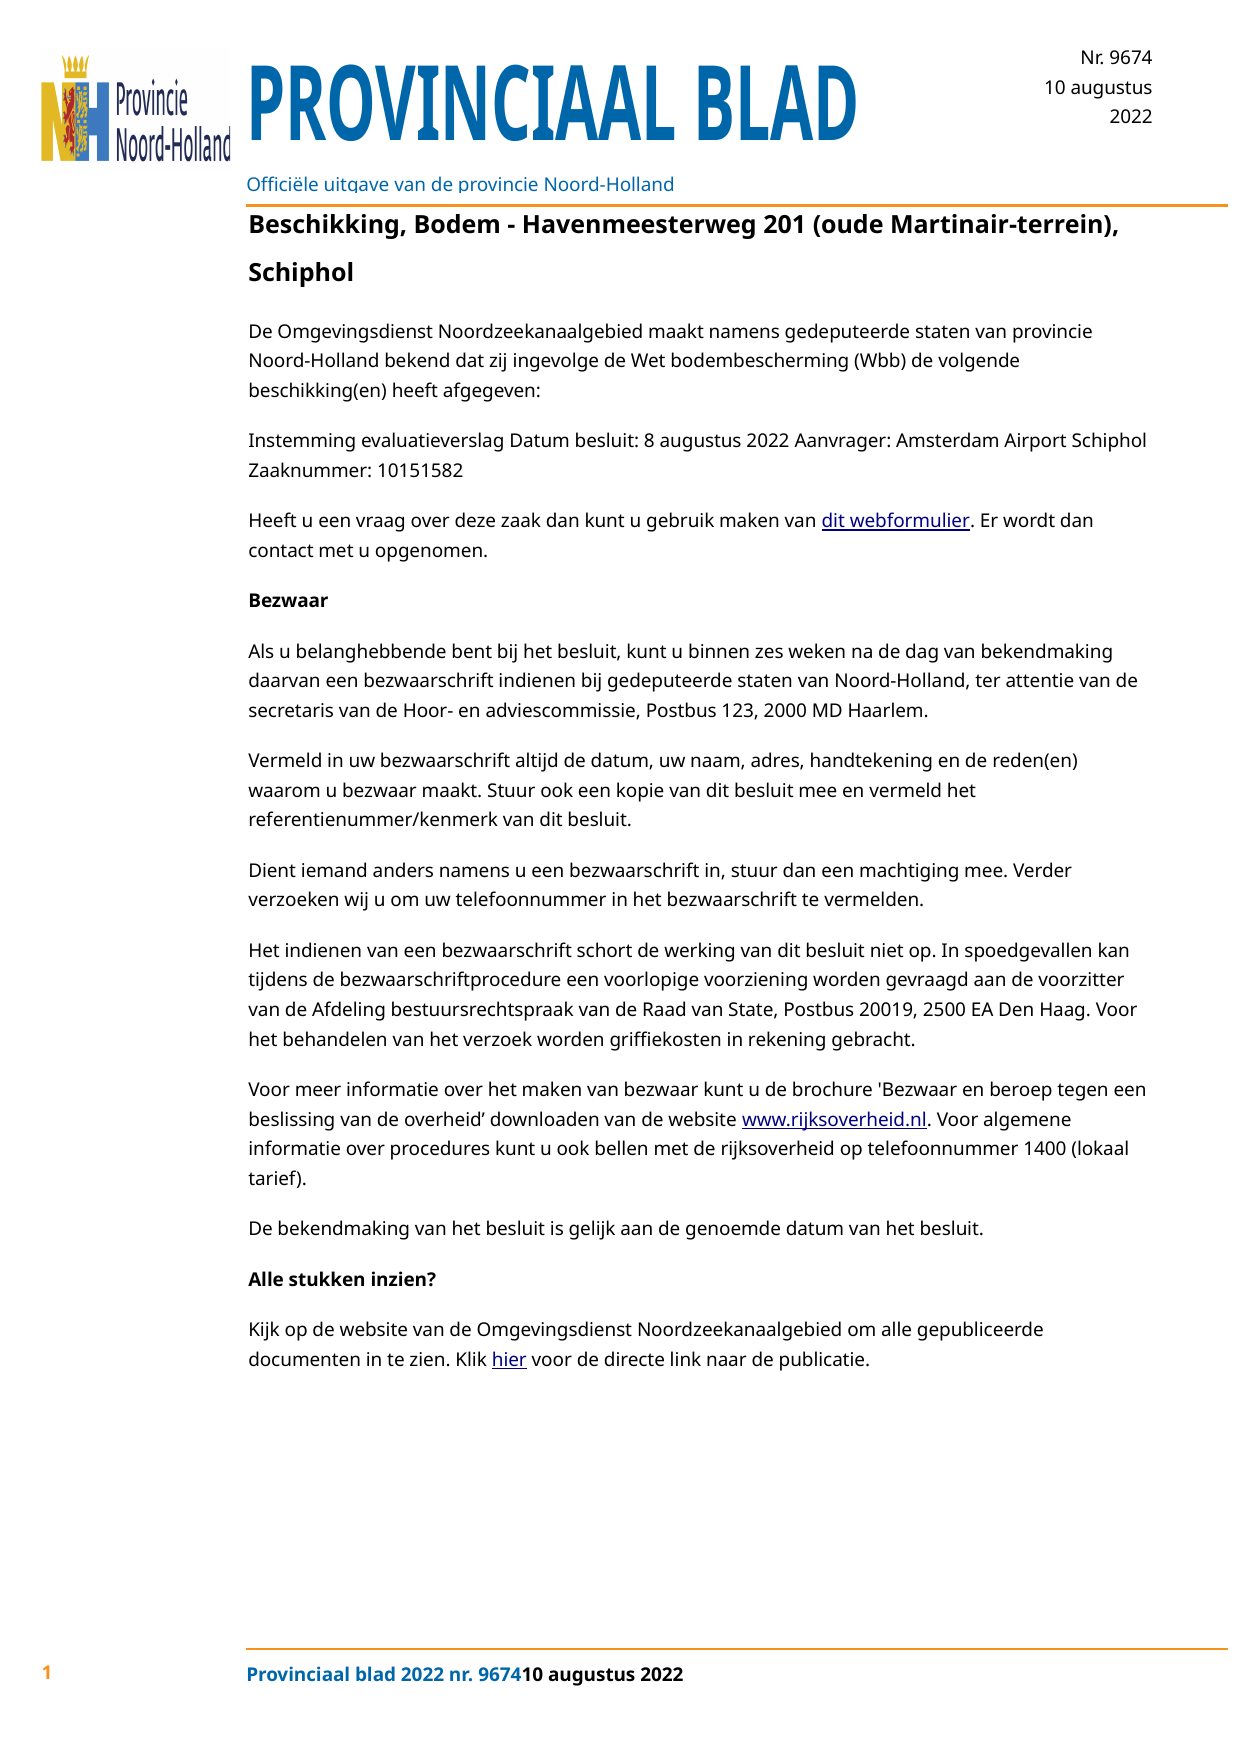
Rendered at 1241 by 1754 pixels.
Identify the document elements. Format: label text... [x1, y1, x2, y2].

text Vermeld in uw bezwaarschrift altijd de datum, uw naam, adres, handtekening en de reden(en) waarom u bezwaar maakt. Stuur ook een kopie van dit besluit mee en vermeld het referentienummer/kenmerk van dit besluit. [248, 747, 1152, 832]
text Voor meer informatie over het maken van bezwaar kunt u de brochure 'Bezwaar en beroep tegen een beslissing van de overheid’ downloaden van de website www.rijksoverheid.nl. Voor algemene informatie over procedures kunt u ook bellen met de rijksoverheid op telefoonnummer 1400 (lokaal tarief). [248, 1076, 1152, 1191]
text De Omgevingsdienst Noordzeekanaalgebied maakt namens gedeputeerde staten van provincie Noord-Holland bekend dat zij ingevolge de Wet bodembescherming (Wbb) de volgende beschikking(en) heeft afgegeven: [248, 318, 1152, 403]
text Alle stukken inzien? [248, 1266, 1152, 1292]
text Kijk op de website van de Omgevingsdienst Noordzeekanaalgebied om alle gepubliceerde documenten in te zien. Klik hier voor de directe link naar de publicatie. [248, 1316, 1152, 1372]
picture [41, 47, 231, 172]
text Bezwaar [248, 587, 1152, 613]
text Het indienen van een bezwaarschrift schort de werking van dit besluit niet op. In spoedgevallen kan tijdens de bezwaarschriftprocedure een voorlopige voorziening worden gevraagd aan de voorzitter van de Afdeling bestuursrechtspraak van de Raad van State, Postbus 20019, 2500 EA Den Haag. Voor het behandelen van het verzoek worden griffiekosten in rekening gebracht. [248, 937, 1152, 1052]
text Instemming evaluatieverslag Datum besluit: 8 augustus 2022 Aanvrager: Amsterdam Airport Schiphol Zaaknummer: 10151582 [248, 427, 1152, 483]
text Dient iemand anders namens u een bezwaarschrift in, stuur dan een machtiging mee. Verder verzoeken wij u om uw telefoonnummer in het bezwaarschrift te vermelden. [248, 857, 1152, 912]
text De bekendmaking van het besluit is gelijk aan de genoemde datum van het besluit. [248, 1215, 1152, 1241]
text Heeft u een vraag over deze zaak dan kunt u gebruik maken van dit webformulier. Er wordt dan contact met u opgenomen. [248, 507, 1152, 563]
text Beschikking, Bodem - Havenmeesterweg 201 (oude Martinair-terrein), Schiphol [248, 207, 1152, 288]
text Als u belanghebbende bent bij het besluit, kunt u binnen zes weken na de dag van bekendmaking daarvan een bezwaarschrift indienen bij gedeputeerde staten van Noord-Holland, ter attentie van de secretaris van de Hoor- en adviescommissie, Postbus 123, 2000 MD Haarlem. [248, 638, 1152, 723]
